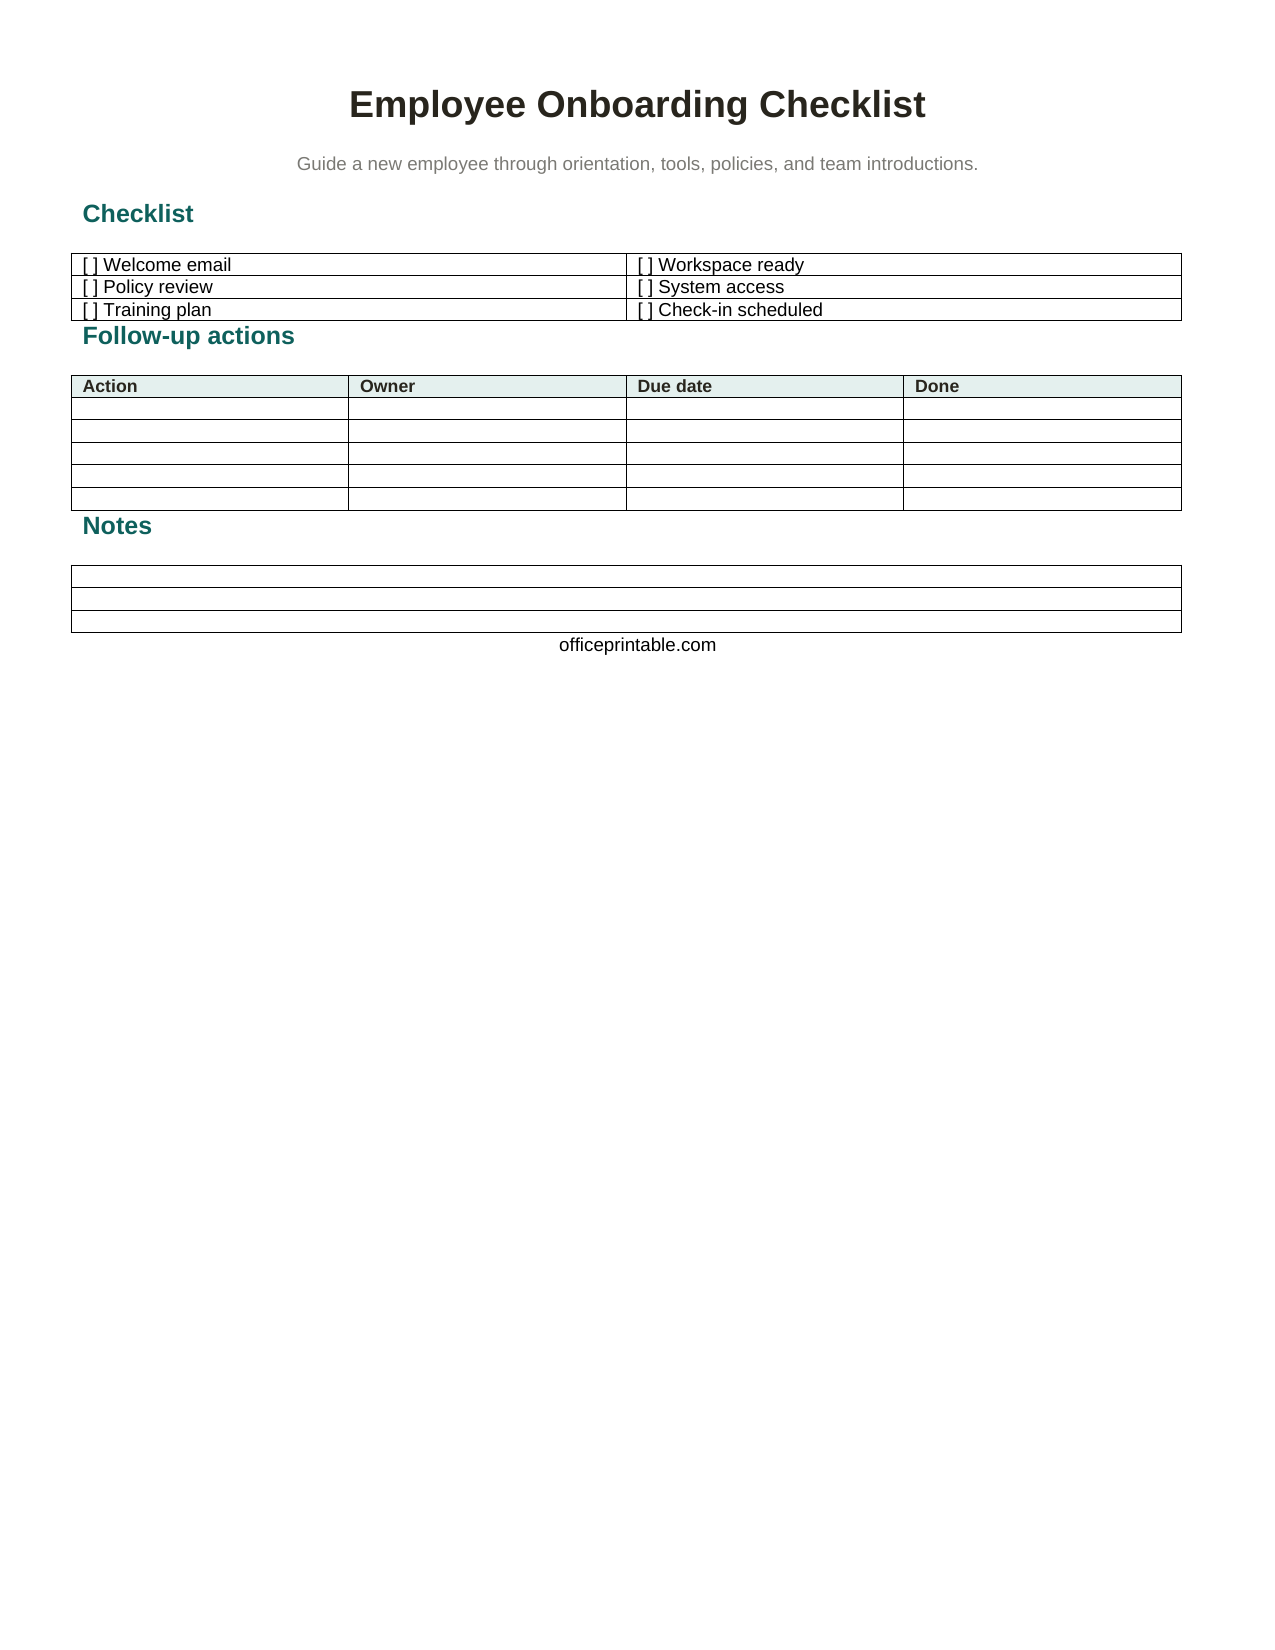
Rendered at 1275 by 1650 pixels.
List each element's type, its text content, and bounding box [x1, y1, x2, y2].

table_cell [349, 420, 626, 442]
table_cell [627, 465, 903, 487]
table_cell [ ] Check-in scheduled [627, 299, 1181, 320]
table_header [72, 566, 1181, 587]
table_cell [904, 420, 1181, 442]
table_cell [72, 611, 1181, 632]
table_cell [ ] Policy review [72, 276, 626, 298]
table_header [ ] Welcome email [72, 254, 626, 275]
table_header Owner [349, 376, 626, 397]
table_cell [72, 588, 1181, 610]
table_cell [904, 443, 1181, 464]
table_cell [72, 398, 348, 419]
table_header [ ] Workspace ready [627, 254, 1181, 275]
table_cell [72, 465, 348, 487]
table_cell [627, 443, 903, 464]
table_cell [904, 465, 1181, 487]
text Follow-up actions [82, 321, 1192, 350]
table_cell [72, 443, 348, 464]
text Employee Onboarding Checklist [82, 82, 1192, 126]
table_cell [72, 420, 348, 442]
table_cell [349, 398, 626, 419]
table_header Due date [627, 376, 903, 397]
table_cell [ ] System access [627, 276, 1181, 298]
text Checklist [82, 198, 1192, 227]
table_header Action [72, 376, 348, 397]
text Notes [82, 511, 1192, 539]
text Guide a new employee through orientation, tools, policies, and team introductions. [82, 153, 1192, 174]
text officeprintable.com [82, 633, 1192, 655]
table_cell [349, 465, 626, 487]
table_cell [904, 488, 1181, 509]
table_cell [627, 398, 903, 419]
table_cell [349, 443, 626, 464]
table_cell [627, 488, 903, 509]
table_cell [904, 398, 1181, 419]
table_cell [ ] Training plan [72, 299, 626, 320]
table_cell [627, 420, 903, 442]
table_cell [72, 488, 348, 509]
table_header Done [904, 376, 1181, 397]
table_cell [349, 488, 626, 509]
